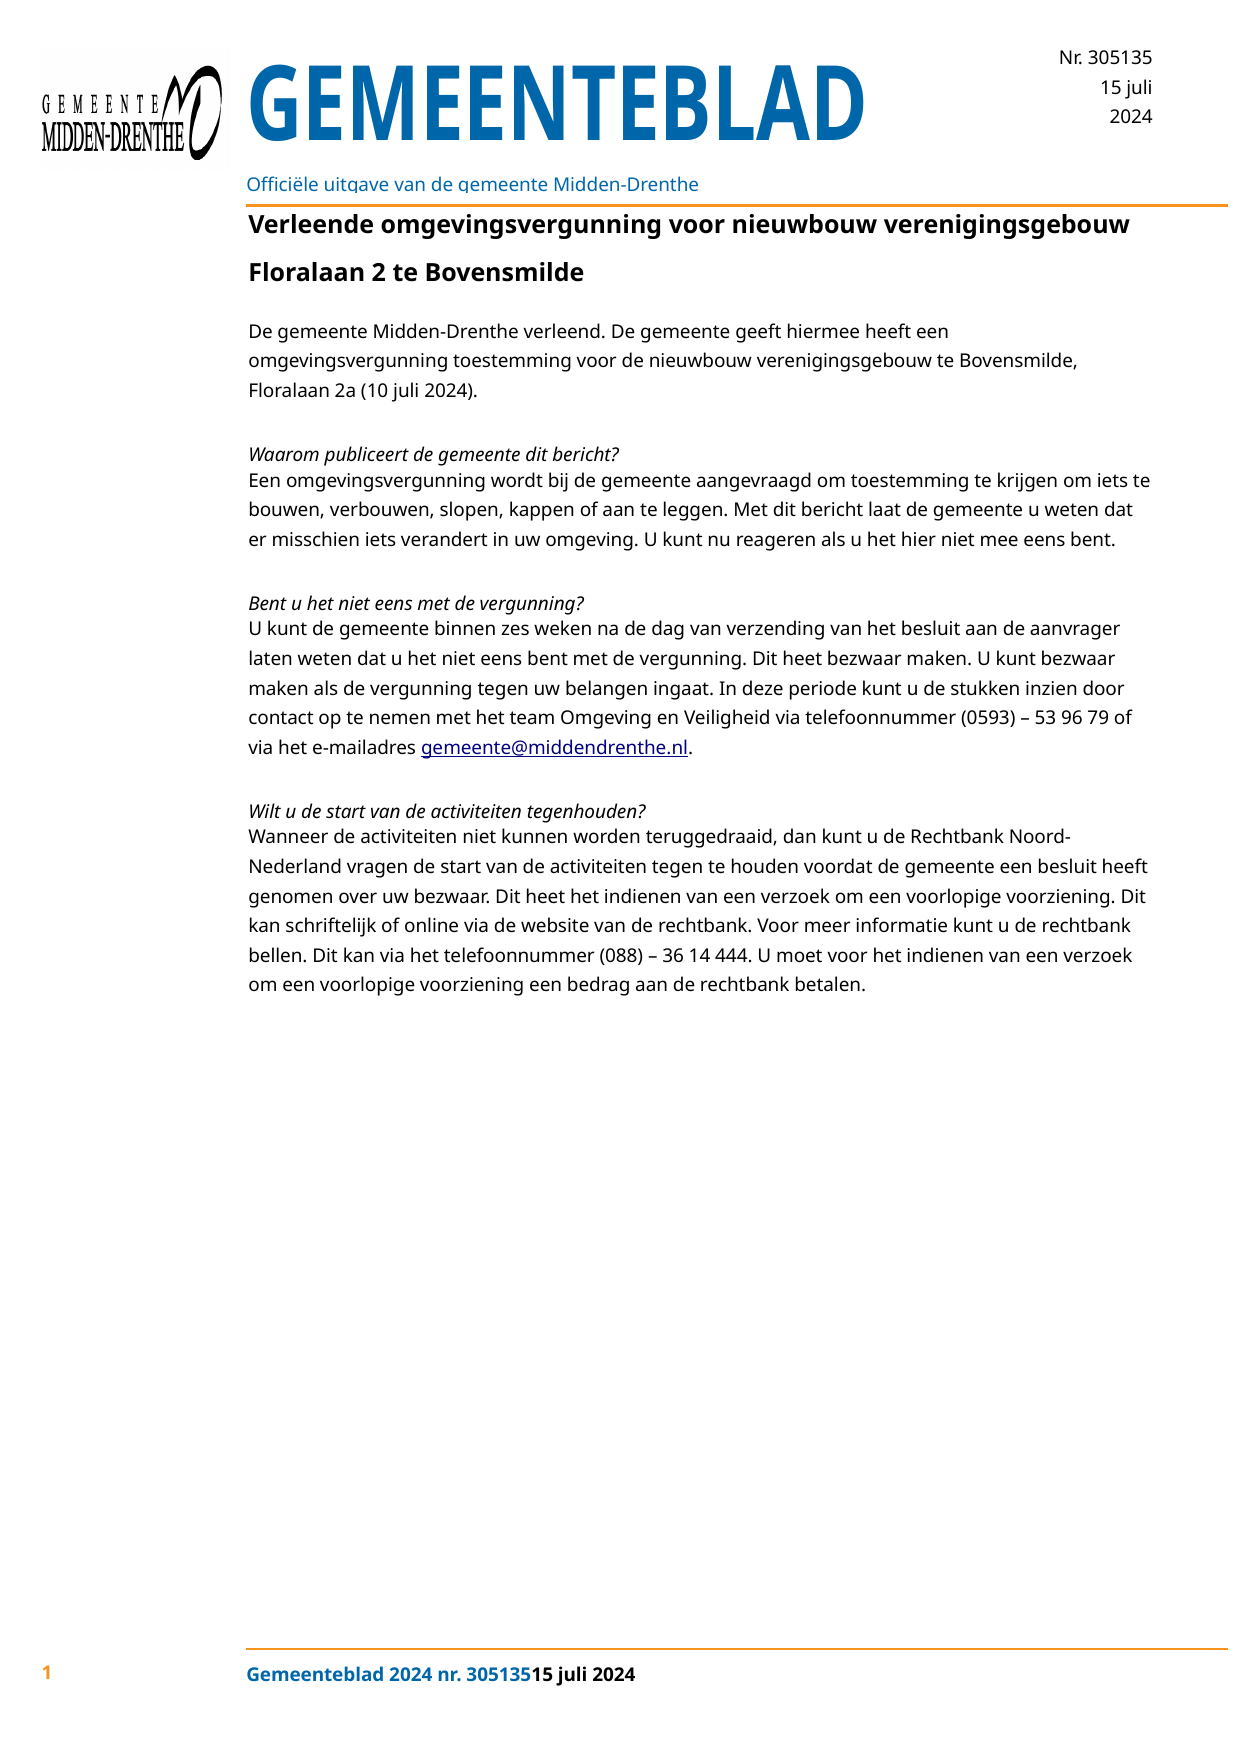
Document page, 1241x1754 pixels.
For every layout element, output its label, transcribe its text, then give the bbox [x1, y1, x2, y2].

text Wanneer de activiteiten niet kunnen worden teruggedraaid, dan kunt u de Rechtbank Noord-Nederland vragen de start van de activiteiten tegen te houden voordat de gemeente een besluit heeft genomen over uw bezwaar. Dit heet het indienen van een verzoek om een voorlopige voorziening. Dit kan schriftelijk of online via de website van de rechtbank. Voor meer informatie kunt u de rechtbank bellen. Dit kan via het telefoonnummer (088) – 36 14 444. U moet voor het indienen van een verzoek om een voorlopige voorziening een bedrag aan de rechtbank betalen. [248, 824, 1152, 997]
text De gemeente Midden-Drenthe verleend. De gemeente geeft hiermee heeft een omgevingsvergunning toestemming voor de nieuwbouw verenigingsgebouw te Bovensmilde, Floralaan 2a (10 juli 2024). [248, 318, 1152, 403]
text Een omgevingsvergunning wordt bij de gemeente aangevraagd om toestemming te krijgen om iets te bouwen, verbouwen, slopen, kappen of aan te leggen. Met dit bericht laat de gemeente u weten dat er misschien iets verandert in uw omgeving. U kunt nu reageren als u het hier niet mee eens bent. [248, 467, 1152, 552]
text Wilt u de start van de activiteiten tegenhouden? [248, 798, 1152, 824]
text Bent u het niet eens met de vergunning? [248, 590, 1152, 616]
text U kunt de gemeente binnen zes weken na de dag van verzending van het besluit aan de aanvrager laten weten dat u het niet eens bent met de vergunning. Dit heet bezwaar maken. U kunt bezwaar maken als de vergunning tegen uw belangen ingaat. In deze periode kunt u de stukken inzien door contact op te nemen met het team Omgeving en Veiligheid via telefoonnummer (0593) – 53 96 79 of via het e-mailadres gemeente@middendrenthe.nl. [248, 616, 1152, 760]
picture [41, 47, 231, 172]
text Verleende omgevingsvergunning voor nieuwbouw verenigingsgebouw Floralaan 2 te Bovensmilde [248, 207, 1152, 288]
text Waarom publiceert de gemeente dit bericht? [248, 441, 1152, 467]
